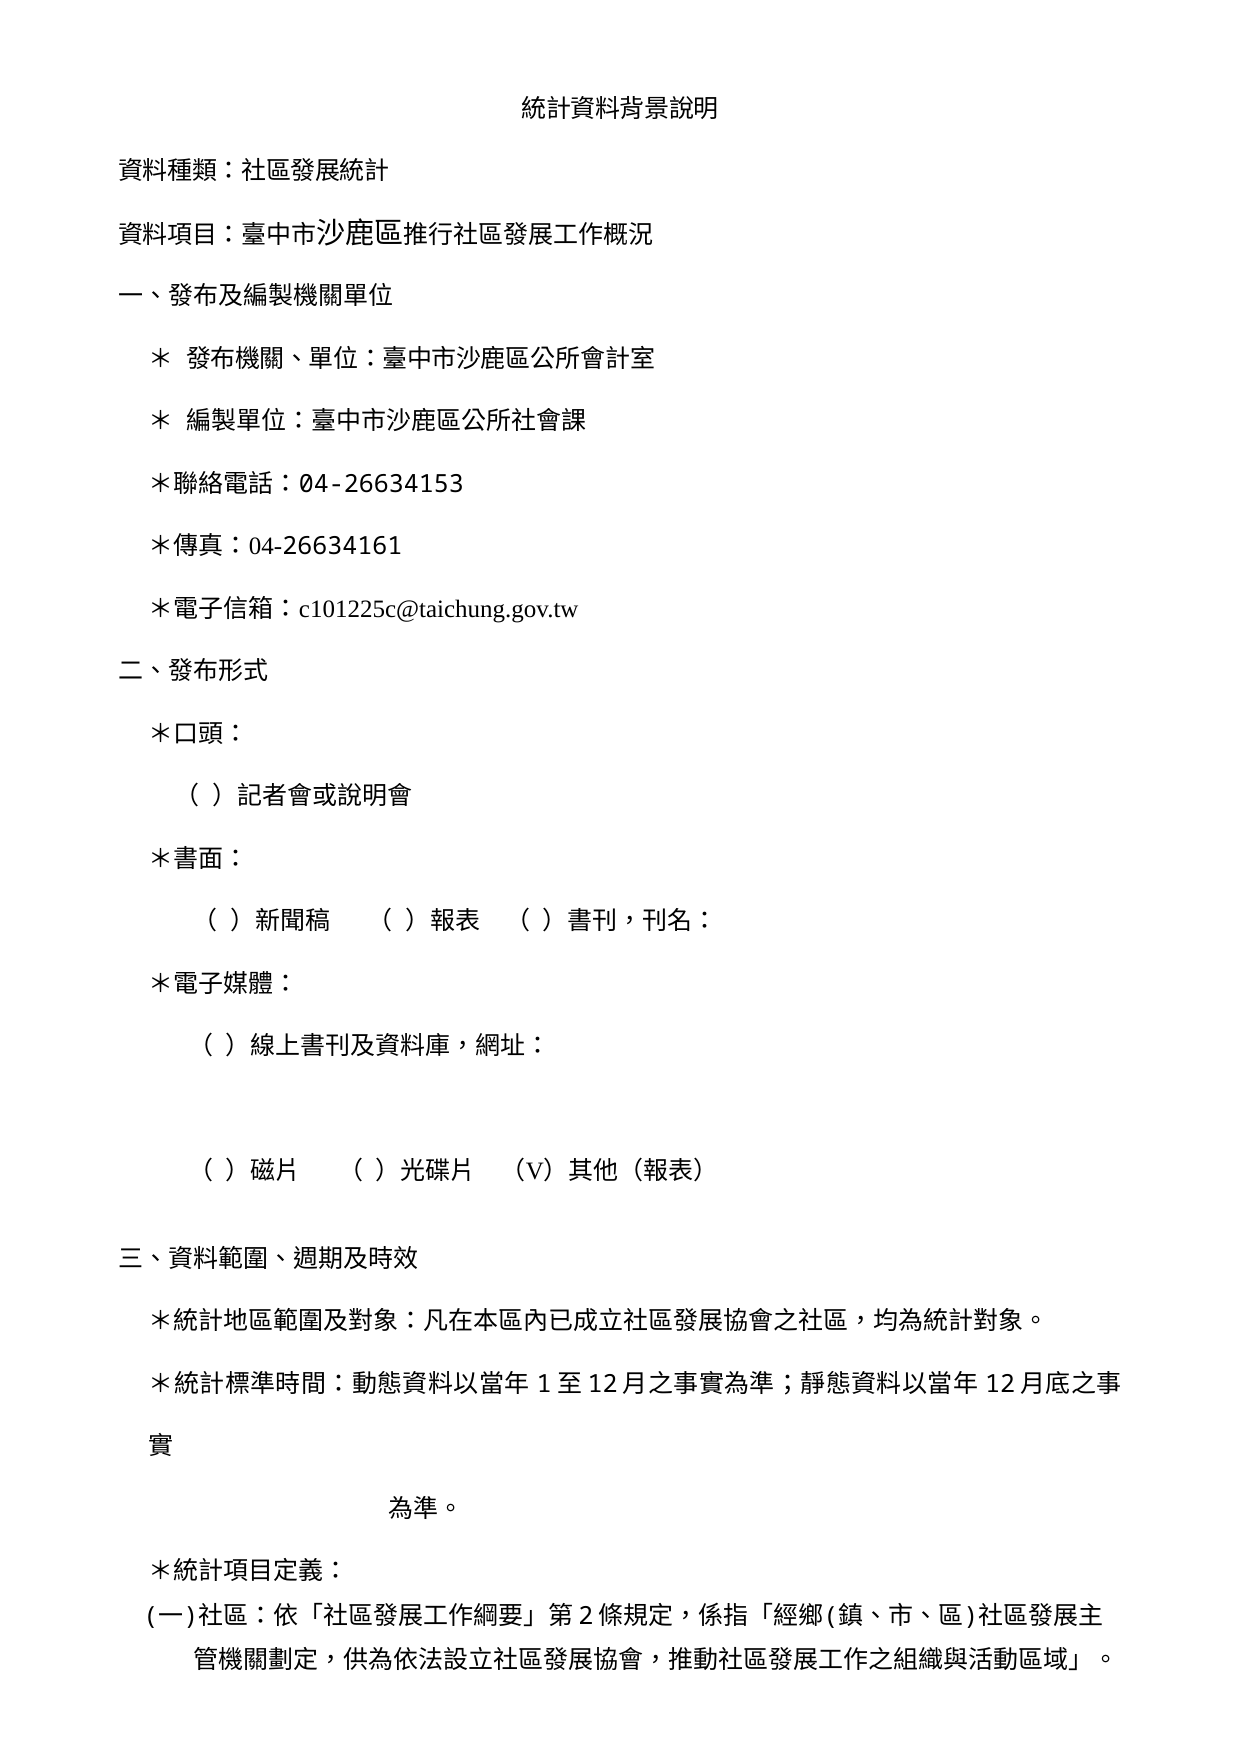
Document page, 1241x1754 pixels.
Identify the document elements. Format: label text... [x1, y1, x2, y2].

text ＊聯絡電話：04-26634153 [149, 439, 1122, 502]
text ＊傳真：04-26634161 [149, 502, 1122, 564]
text 一、發布及編製機關單位 [118, 252, 1122, 314]
text 三、資料範圍、週期及時效 [118, 1214, 1122, 1277]
text ＊統計地區範圍及對象：凡在本區內已成立社區發展協會之社區，均為統計對象。 [149, 1277, 1122, 1339]
text 資料項目：臺中市沙鹿區推行社區發展工作概況 [118, 189, 1122, 252]
text （ ）新聞稿 （ ）報表 （ ）書刊，刊名： [149, 877, 1122, 939]
list 發布機關、單位：臺中市沙鹿區公所會計室 [149, 314, 1122, 377]
text (一)社區：依「社區發展工作綱要」第2條規定，係指「經鄉(鎮、市、區)社區發展主管機關劃定，供為依法設立社區發展協會，推動社區發展工作之組織與活動區域」。 [143, 1589, 1122, 1677]
list 編製單位：臺中市沙鹿區公所社會課 [149, 377, 1122, 439]
text 統計資料背景說明 [118, 64, 1122, 127]
text ＊電子信箱：c101225c@taichung.gov.tw [149, 564, 1122, 627]
text ＊統計項目定義： [149, 1527, 1122, 1589]
text （ ）線上書刊及資料庫，網址： [188, 1002, 1156, 1064]
text （ ）記者會或說明會 [118, 752, 1122, 814]
text 資料種類：社區發展統計 [118, 127, 1122, 189]
text （ ）磁片 （ ）光碟片 （V）其他（報表） [188, 1127, 1156, 1189]
text 二、發布形式 [118, 627, 1122, 689]
text 為準。 [149, 1464, 1122, 1527]
text ＊電子媒體： [149, 939, 1122, 1002]
text ＊口頭： [149, 689, 1122, 752]
text ＊書面： [149, 814, 1122, 877]
text ＊統計標準時間：動態資料以當年1至12月之事實為準；靜態資料以當年12月底之事實 [149, 1339, 1122, 1464]
